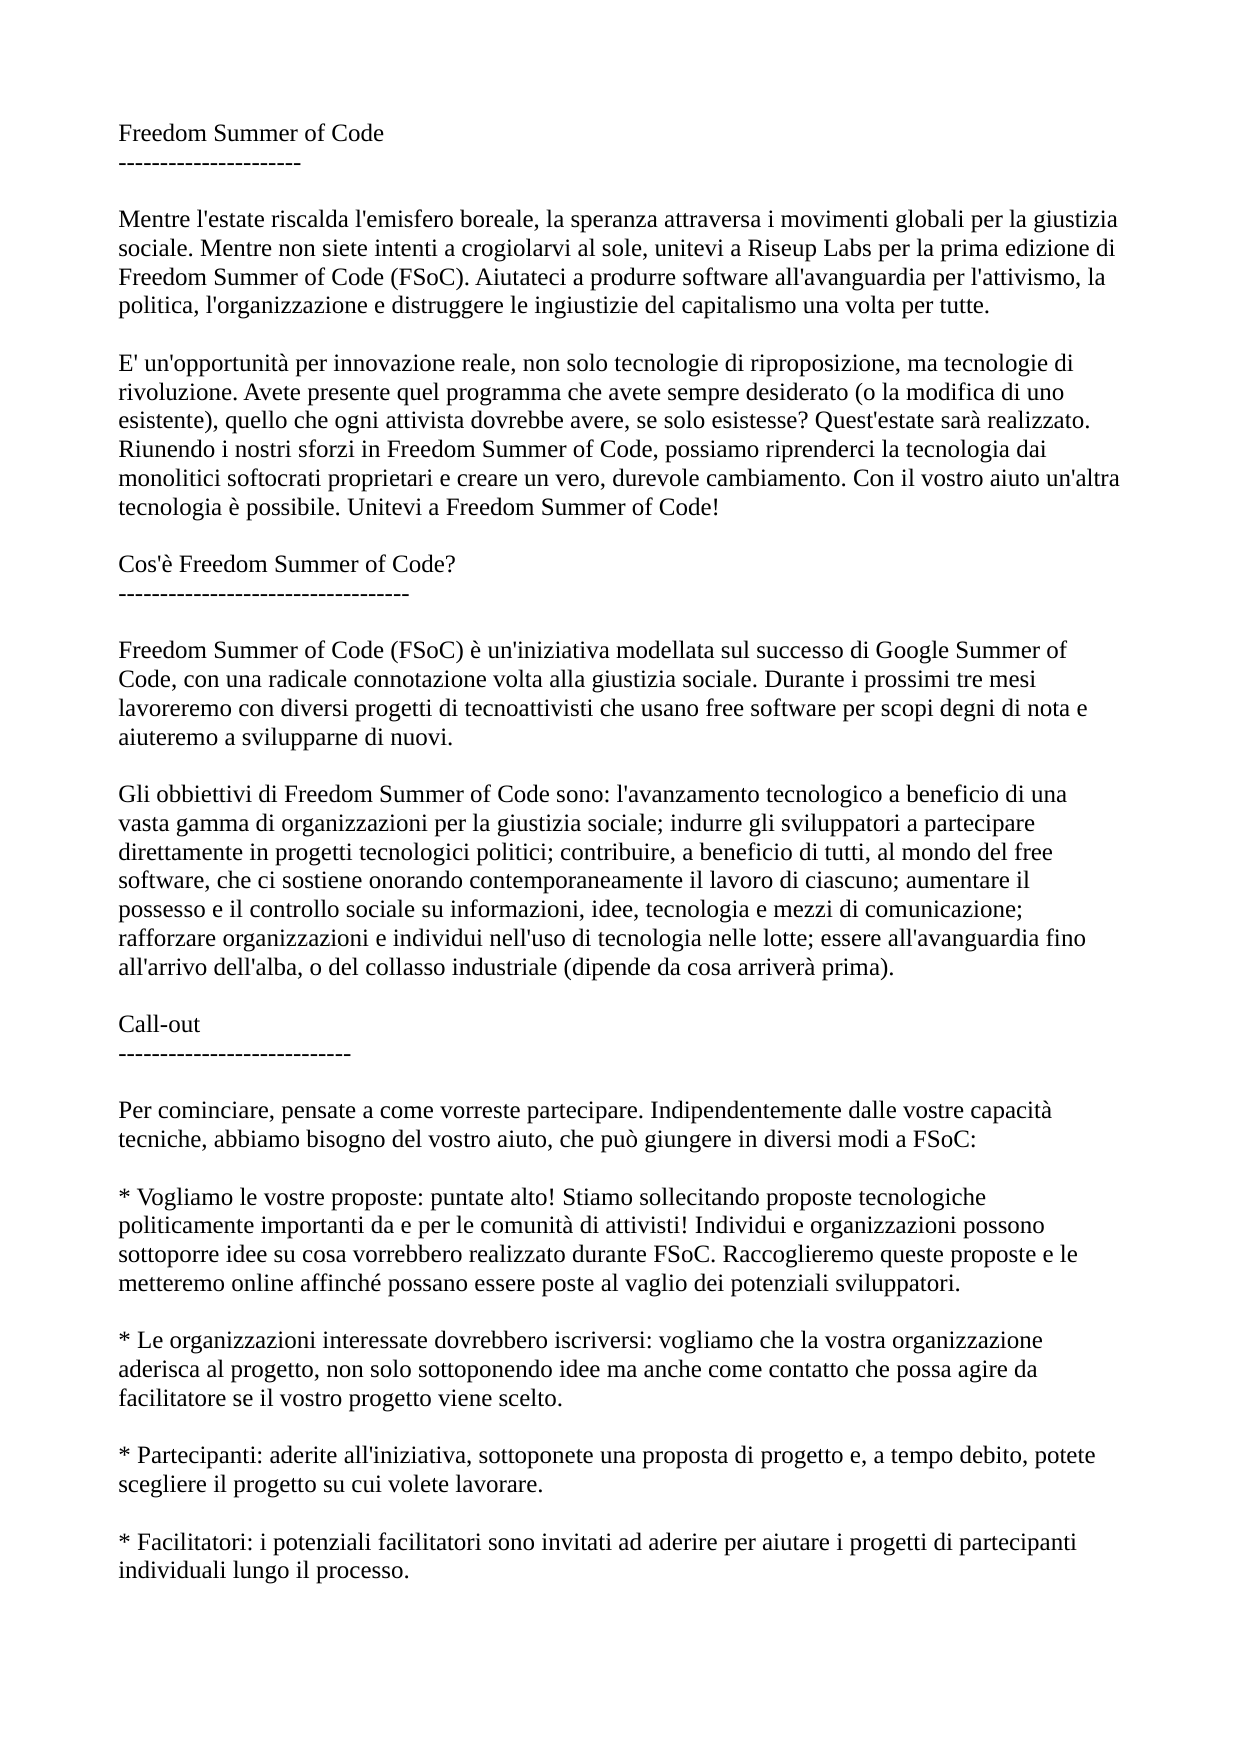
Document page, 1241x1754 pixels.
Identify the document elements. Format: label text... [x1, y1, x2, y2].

text ---------------------------- [118, 1038, 1122, 1067]
text ---------------------- [118, 147, 1122, 176]
text Freedom Summer of Code [118, 118, 1122, 147]
text Mentre l'estate riscalda l'emisfero boreale, la speranza attraversa i movimenti globali per la giustizia sociale. Mentre non siete intenti a crogiolarvi al sole, unitevi a Riseup Labs per la prima edizione di Freedom Summer of Code (FSoC). Aiutateci a produrre software all'avanguardia per l'attivismo, la politica, l'organizzazione e distruggere le ingiustizie del capitalismo una volta per tutte. [118, 204, 1122, 319]
text * Partecipanti: aderite all'iniziativa, sottoponete una proposta di progetto e, a tempo debito, potete scegliere il progetto su cui volete lavorare. [118, 1441, 1122, 1498]
text Freedom Summer of Code (FSoC) è un'iniziativa modellata sul successo di Google Summer of Code, con una radicale connotazione volta alla giustizia sociale. Durante i prossimi tre mesi lavoreremo con diversi progetti di tecnoattivisti che usano free software per scopi degni di nota e aiuteremo a svilupparne di nuovi. [118, 636, 1122, 751]
text * Le organizzazioni interessate dovrebbero iscriversi: vogliamo che la vostra organizzazione aderisca al progetto, non solo sottoponendo idee ma anche come contatto che possa agire da facilitatore se il vostro progetto viene scelto. [118, 1326, 1122, 1412]
text E' un'opportunità per innovazione reale, non solo tecnologie di riproposizione, ma tecnologie di rivoluzione. Avete presente quel programma che avete sempre desiderato (o la modifica di uno esistente), quello che ogni attivista dovrebbe avere, se solo esistesse? Quest'estate sarà realizzato. Riunendo i nostri sforzi in Freedom Summer of Code, possiamo riprenderci la tecnologia dai monolitici softocrati proprietari e creare un vero, durevole cambiamento. Con il vostro aiuto un'altra tecnologia è possibile. Unitevi a Freedom Summer of Code! [118, 348, 1122, 521]
text Per cominciare, pensate a come vorreste partecipare. Indipendentemente dalle vostre capacità tecniche, abbiamo bisogno del vostro aiuto, che può giungere in diversi modi a FSoC: [118, 1096, 1122, 1153]
text Call-out [118, 1009, 1122, 1038]
text Gli obbiettivi di Freedom Summer of Code sono: l'avanzamento tecnologico a beneficio di una vasta gamma di organizzazioni per la giustizia sociale; indurre gli sviluppatori a partecipare direttamente in progetti tecnologici politici; contribuire, a beneficio di tutti, al mondo del free software, che ci sostiene onorando contemporaneamente il lavoro di ciascuno; aumentare il possesso e il controllo sociale su informazioni, idee, tecnologia e mezzi di comunicazione; rafforzare organizzazioni e individui nell'uso di tecnologia nelle lotte; essere all'avanguardia fino all'arrivo dell'alba, o del collasso industriale (dipende da cosa arriverà prima). [118, 779, 1122, 981]
text * Vogliamo le vostre proposte: puntate alto! Stiamo sollecitando proposte tecnologiche politicamente importanti da e per le comunità di attivisti! Individui e organizzazioni possono sottoporre idee su cosa vorrebbero realizzato durante FSoC. Raccoglieremo queste proposte e le metteremo online affinché possano essere poste al vaglio dei potenziali sviluppatori. [118, 1182, 1122, 1297]
text ----------------------------------- [118, 578, 1122, 607]
text * Facilitatori: i potenziali facilitatori sono invitati ad aderire per aiutare i progetti di partecipanti individuali lungo il processo. [118, 1527, 1122, 1584]
text Cos'è Freedom Summer of Code? [118, 549, 1122, 578]
